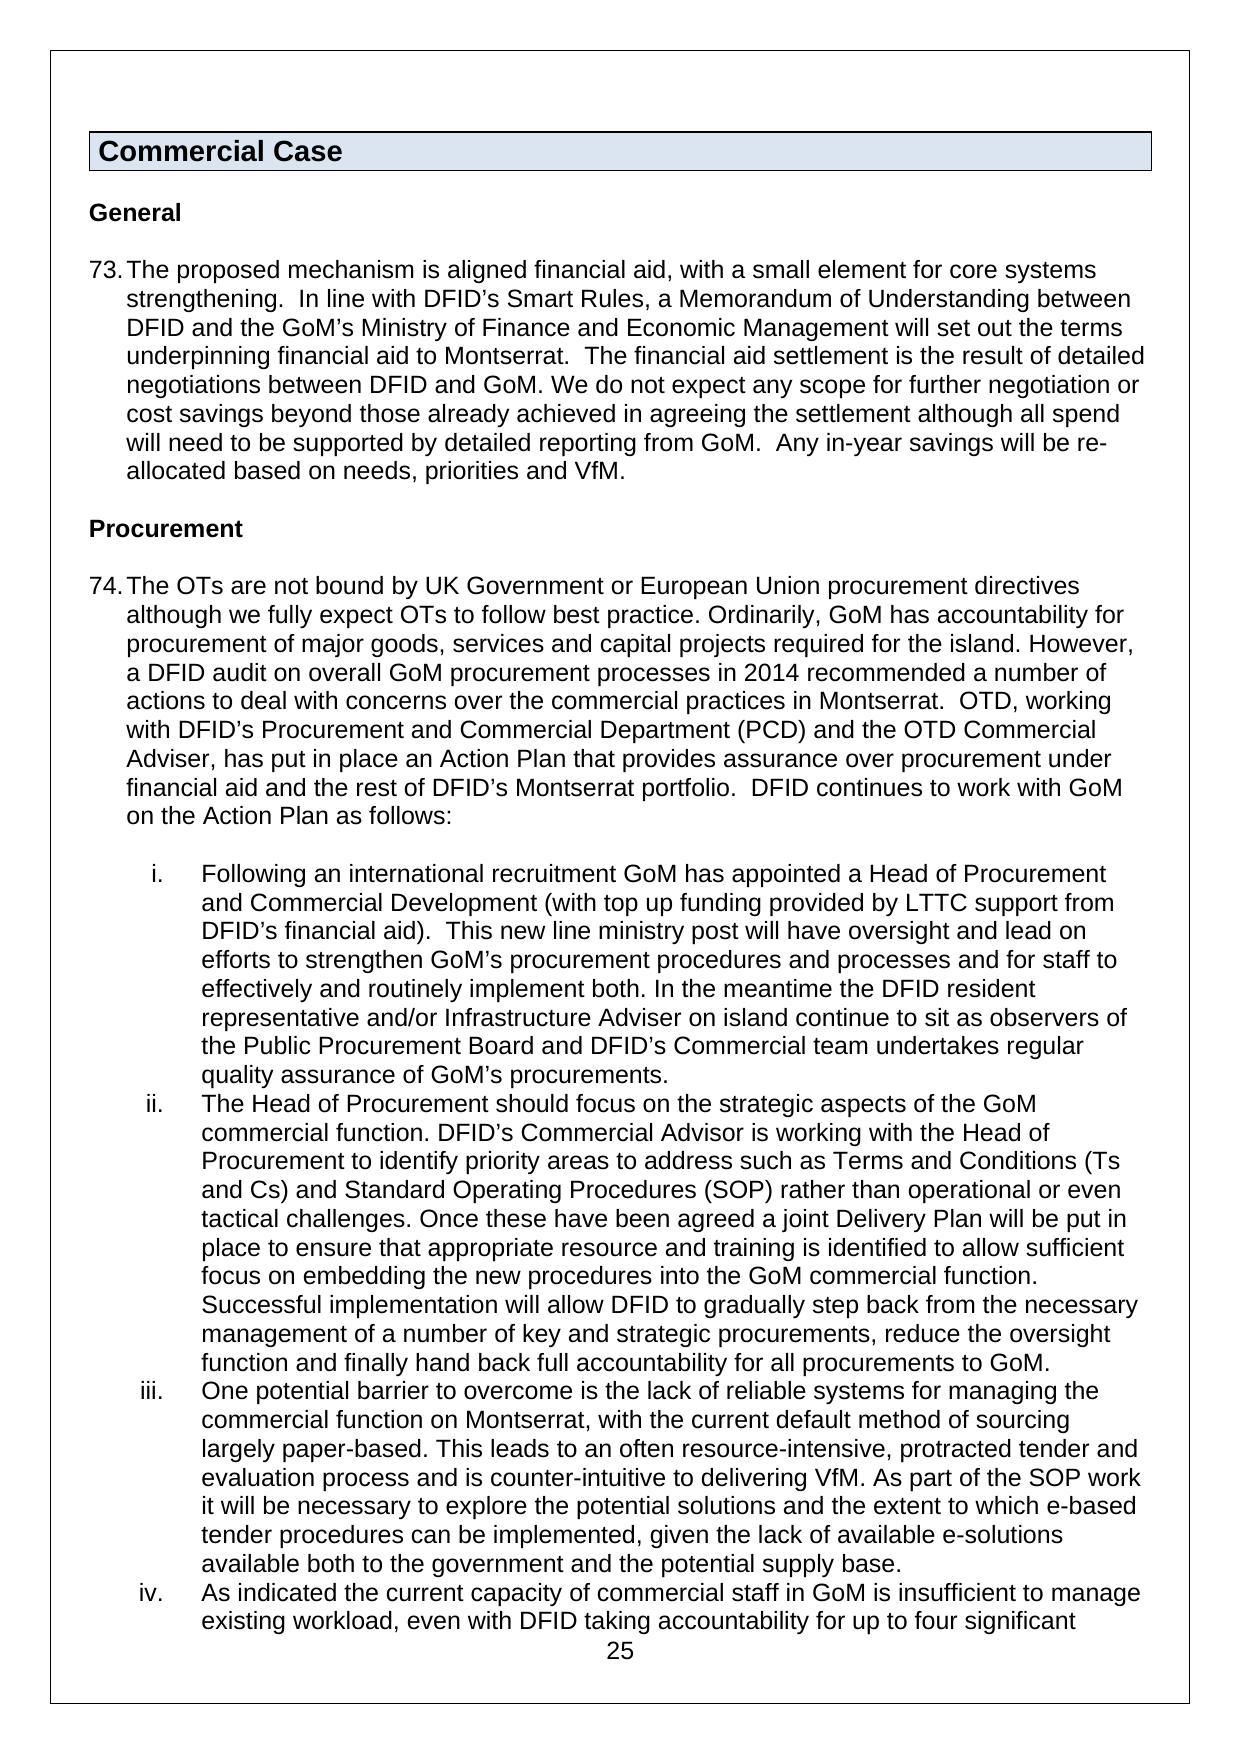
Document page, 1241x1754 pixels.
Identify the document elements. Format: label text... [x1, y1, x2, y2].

list One potential barrier to overcome is the lack of reliable systems for managing the commercial function on Montserrat, with the current default method of sourcing largely paper-based. This leads to an often resource-intensive, protracted tender and evaluation process and is counter-intuitive to delivering VfM. As part of the SOP work it will be necessary to explore the potential solutions and the extent to which e-based tender procedures can be implemented, given the lack of available e-solutions available both to the government and the potential supply base. [164, 1376, 1152, 1577]
list As indicated the current capacity of commercial staff in GoM is insufficient to manage existing workload, even with DFID taking accountability for up to four significant [164, 1577, 1152, 1635]
text Commercial Case [90, 133, 1151, 170]
list The Head of Procurement should focus on the strategic aspects of the GoM commercial function. DFID’s Commercial Advisor is working with the Head of Procurement to identify priority areas to address such as Terms and Conditions (Ts and Cs) and Standard Operating Procedures (SOP) rather than operational or even tactical challenges. Once these have been agreed a joint Delivery Plan will be put in place to ensure that appropriate resource and training is identified to allow sufficient focus on embedding the new procedures into the GoM commercial function. Successful implementation will allow DFID to gradually step back from the necessary management of a number of key and strategic procurements, reduce the oversight function and finally hand back full accountability for all procurements to GoM. [164, 1089, 1152, 1376]
text Procurement [89, 514, 1152, 542]
list The proposed mechanism is aligned financial aid, with a small element for core systems strengthening. In line with DFID’s Smart Rules, a Memorandum of Understanding between DFID and the GoM’s Ministry of Finance and Economic Management will set out the terms underpinning financial aid to Montserrat. The financial aid settlement is the result of detailed negotiations between DFID and GoM. We do not expect any scope for further negotiation or cost savings beyond those already achieved in agreeing the settlement although all spend will need to be supported by detailed reporting from GoM. Any in-year savings will be re-allocated based on needs, priorities and VfM. [89, 255, 1152, 485]
list The OTs are not bound by UK Government or European Union procurement directives although we fully expect OTs to follow best practice. Ordinarily, GoM has accountability for procurement of major goods, services and capital projects required for the island. However, a DFID audit on overall GoM procurement processes in 2014 recommended a number of actions to deal with concerns over the commercial practices in Montserrat. OTD, working with DFID’s Procurement and Commercial Department (PCD) and the OTD Commercial Adviser, has put in place an Action Plan that provides assurance over procurement under financial aid and the rest of DFID’s Montserrat portfolio. DFID continues to work with GoM on the Action Plan as follows: [89, 571, 1152, 830]
list Following an international recruitment GoM has appointed a Head of Procurement and Commercial Development (with top up funding provided by LTTC support from DFID’s financial aid). This new line ministry post will have oversight and lead on efforts to strengthen GoM’s procurement procedures and processes and for staff to effectively and routinely implement both. In the meantime the DFID resident representative and/or Infrastructure Adviser on island continue to sit as observers of the Public Procurement Board and DFID’s Commercial team undertakes regular quality assurance of GoM’s procurements. [164, 859, 1152, 1089]
text General [89, 197, 1152, 226]
